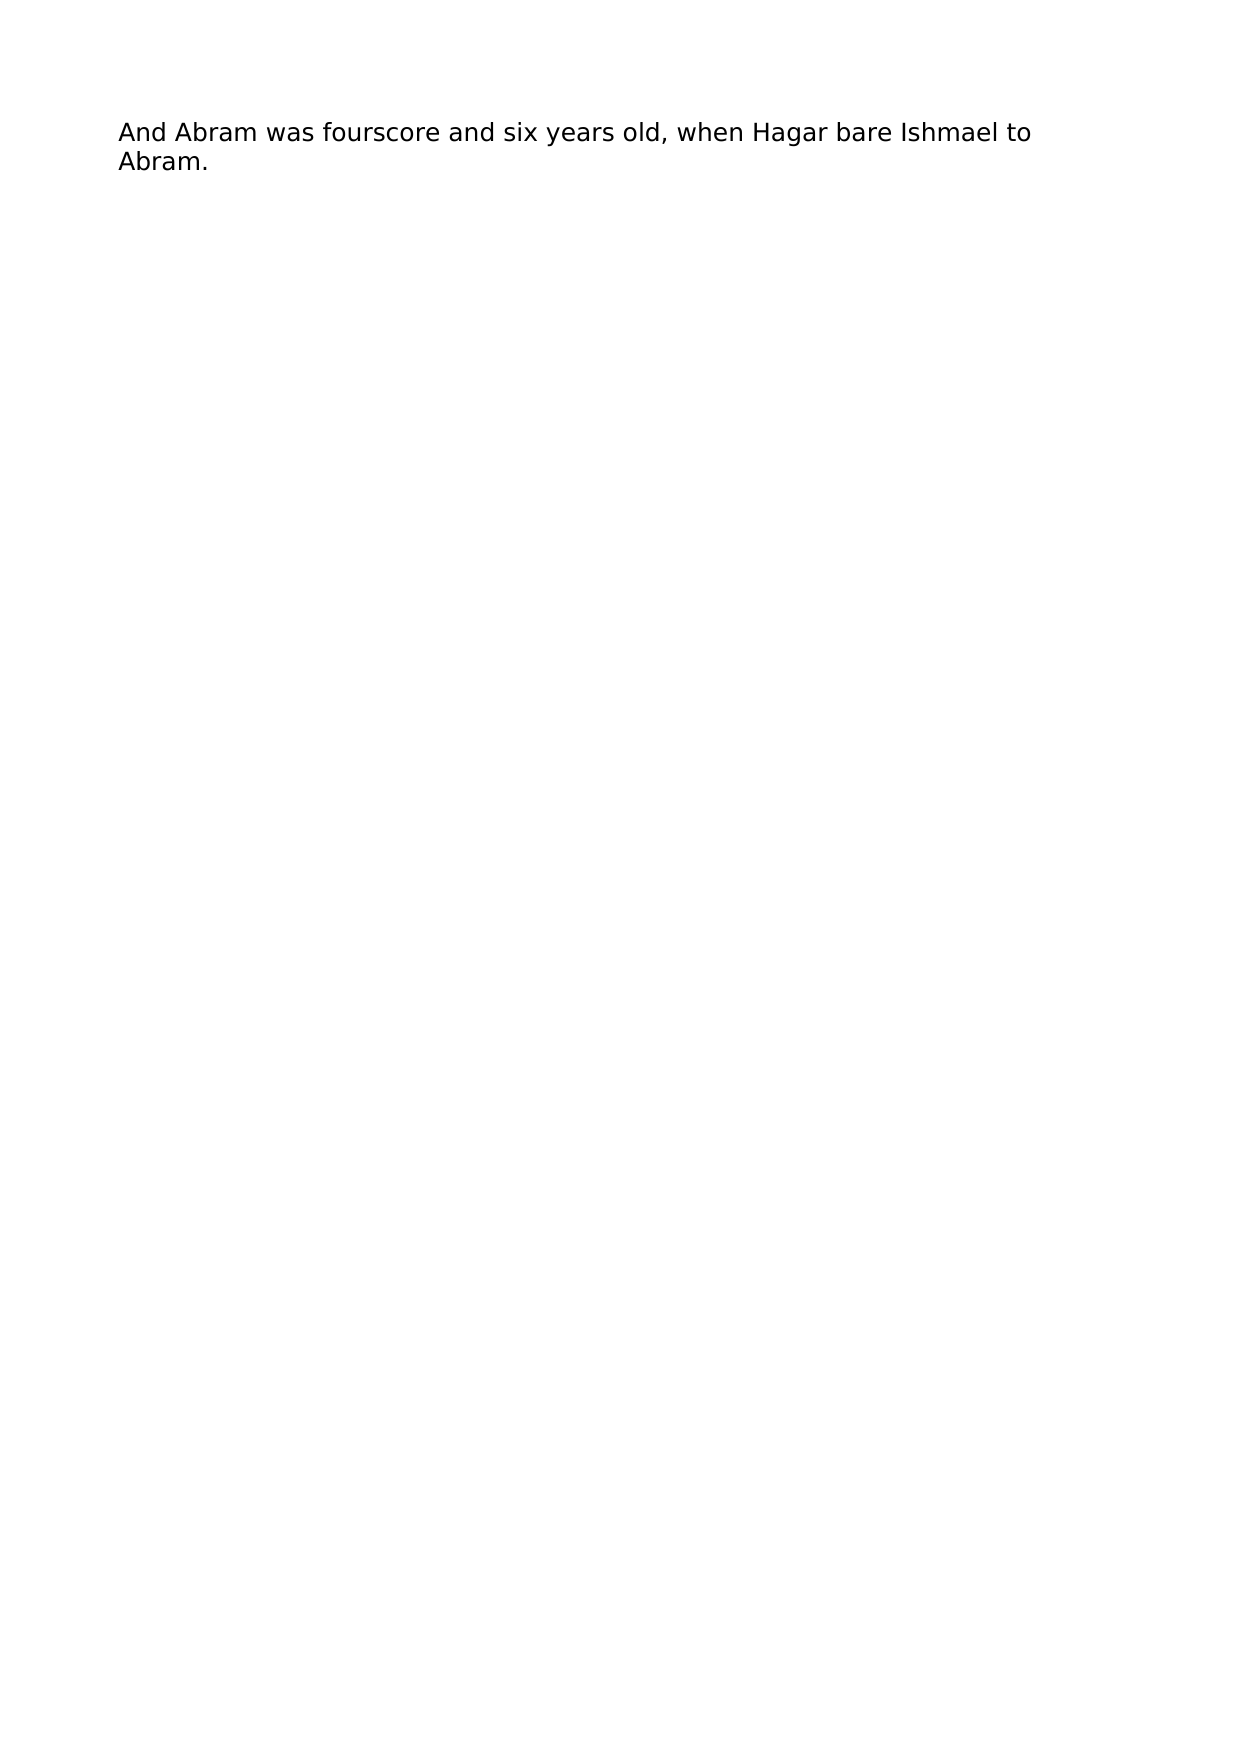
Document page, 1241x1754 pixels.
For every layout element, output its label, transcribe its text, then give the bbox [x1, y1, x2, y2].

text And Abram was fourscore and six years old, when Hagar bare Ishmael to Abram. [118, 118, 1122, 176]
